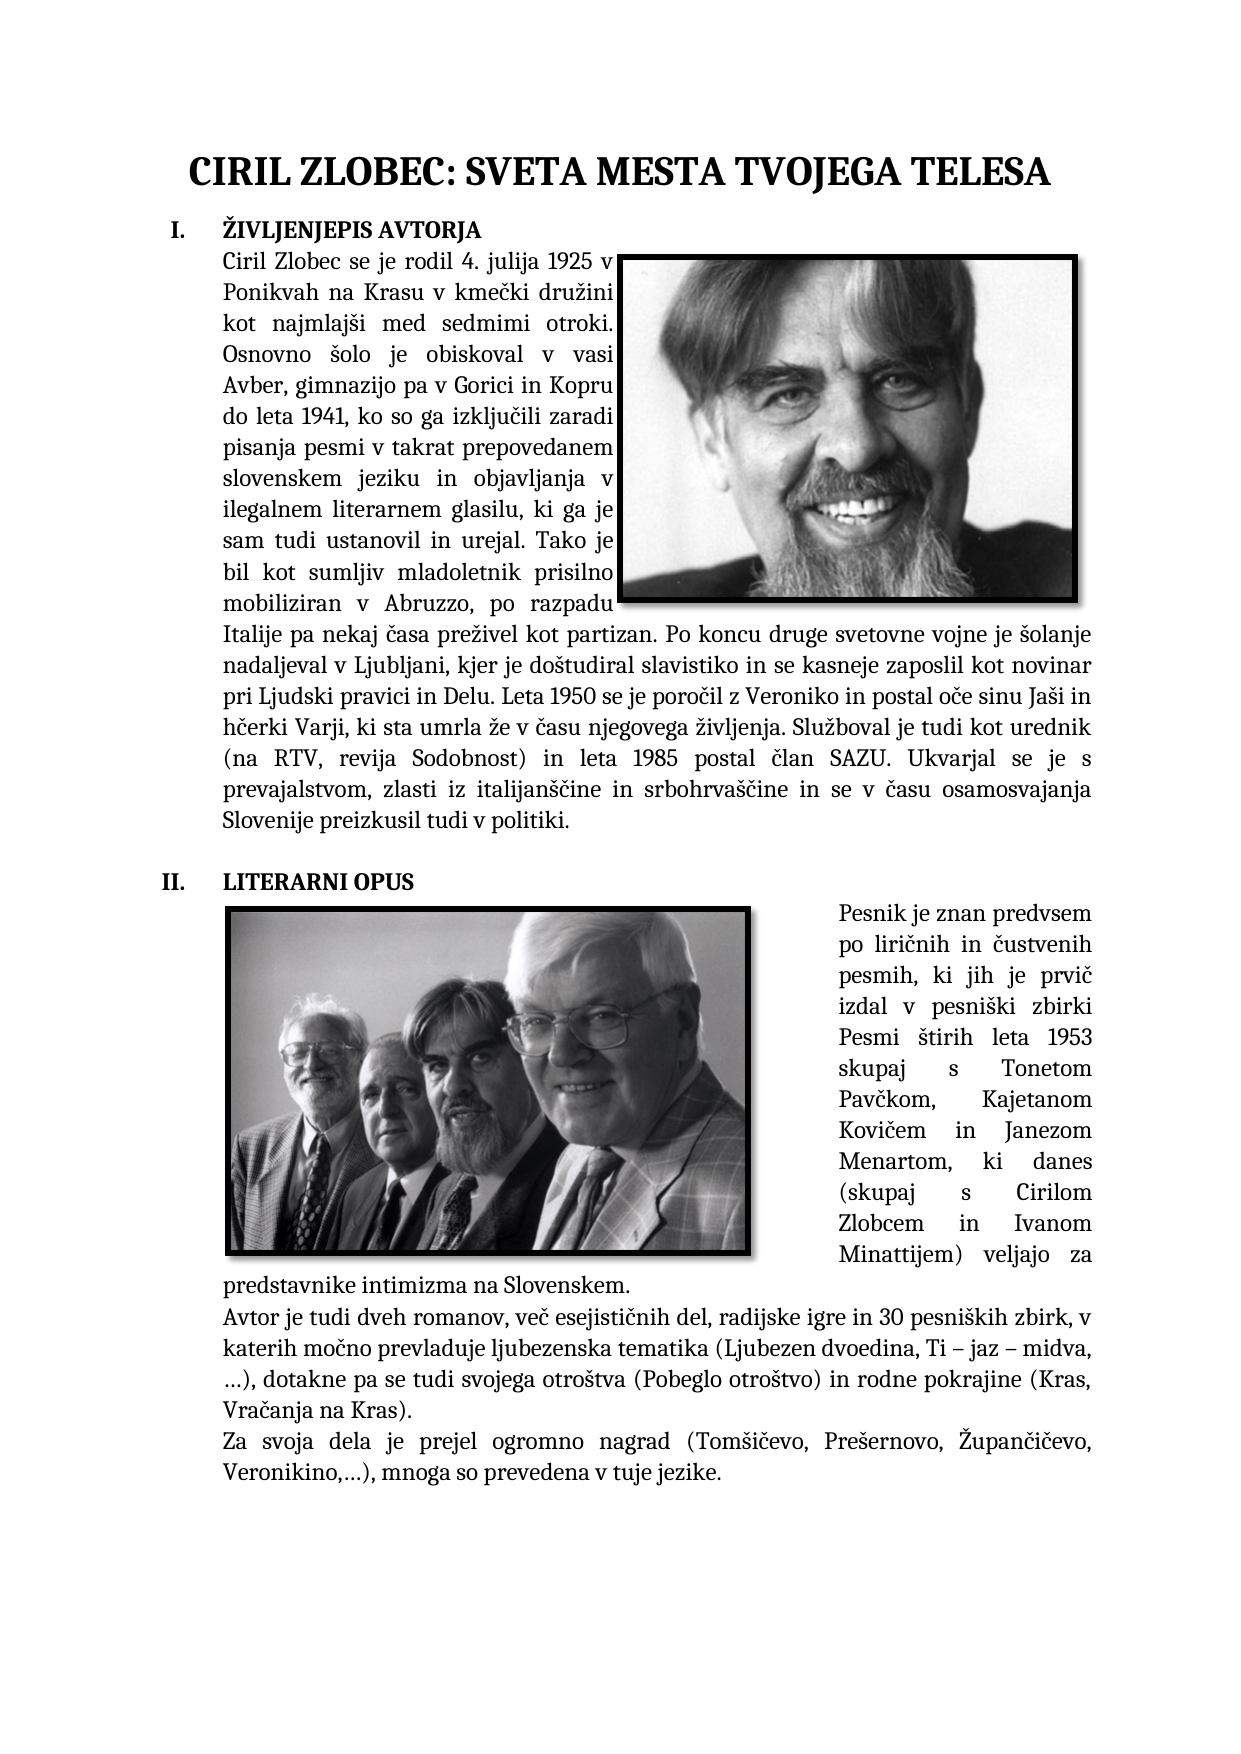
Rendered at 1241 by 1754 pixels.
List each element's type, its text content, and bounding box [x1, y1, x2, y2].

list ŽIVLJENJEPIS AVTORJA [185, 216, 1093, 245]
picture [613, 250, 1091, 616]
list LITERARNI OPUS [185, 868, 1093, 897]
picture [221, 902, 764, 1269]
text CIRIL ZLOBEC: SVETA MESTA TVOJEGA TELESA [148, 148, 1093, 196]
list Avtor je tudi dveh romanov, več esejističnih del, radijske igre in 30 pesniških zbirk, v katerih močno prevladuje ljubezenska tematika (Ljubezen dvoedina, Ti – jaz – midva,…), dotakne pa se tudi svojega otroštva (Pobeglo otroštvo) in rodne pokrajine (Kras, Vračanja na Kras). [223, 1302, 1093, 1424]
list Pesnik je znan predvsem po liričnih in čustvenih pesmih, ki jih je prvič izdal v pesniški zbirki Pesmi štirih leta 1953 skupaj s Tonetom Pavčkom, Kajetanom Kovičem in Janezom Menartom, ki danes (skupaj s Cirilom Zlobcem in Ivanom Minattijem) veljajo za predstavnike intimizma na Slovenskem. [223, 899, 1093, 1300]
list Za svoja dela je prejel ogromno nagrad (Tomšičevo, Prešernovo, Župančičevo, Veronikino,…), mnoga so prevedena v tuje jezike. [223, 1427, 1093, 1486]
list Ciril Zlobec se je rodil 4. julija 1925 v Ponikvah na Krasu v kmečki družini kot najmlajši med sedmimi otroki. Osnovno šolo je obiskoval v vasi Avber, gimnazijo pa v Gorici in Kopru do leta 1941, ko so ga izključili zaradi pisanja pesmi v takrat prepovedanem slovenskem jeziku in objavljanja v ilegalnem literarnem glasilu, ki ga je sam tudi ustanovil in urejal. Tako je bil kot sumljiv mladoletnik prisilno mobiliziran v Abruzzo, po razpadu Italije pa nekaj časa preživel kot partizan. Po koncu druge svetovne vojne je šolanje nadaljeval v Ljubljani, kjer je doštudiral slavistiko in se kasneje zaposlil kot novinar pri Ljudski pravici in Delu. Leta 1950 se je poročil z Veroniko in postal oče sinu Jaši in hčerki Varji, ki sta umrla že v času njegovega življenja. Služboval je tudi kot urednik (na RTV, revija Sodobnost) in leta 1985 postal član SAZU. Ukvarjal se je s prevajalstvom, zlasti iz italijanščine in srbohrvaščine in se v času osamosvajanja Slovenije preizkusil tudi v politiki. [223, 247, 1093, 834]
